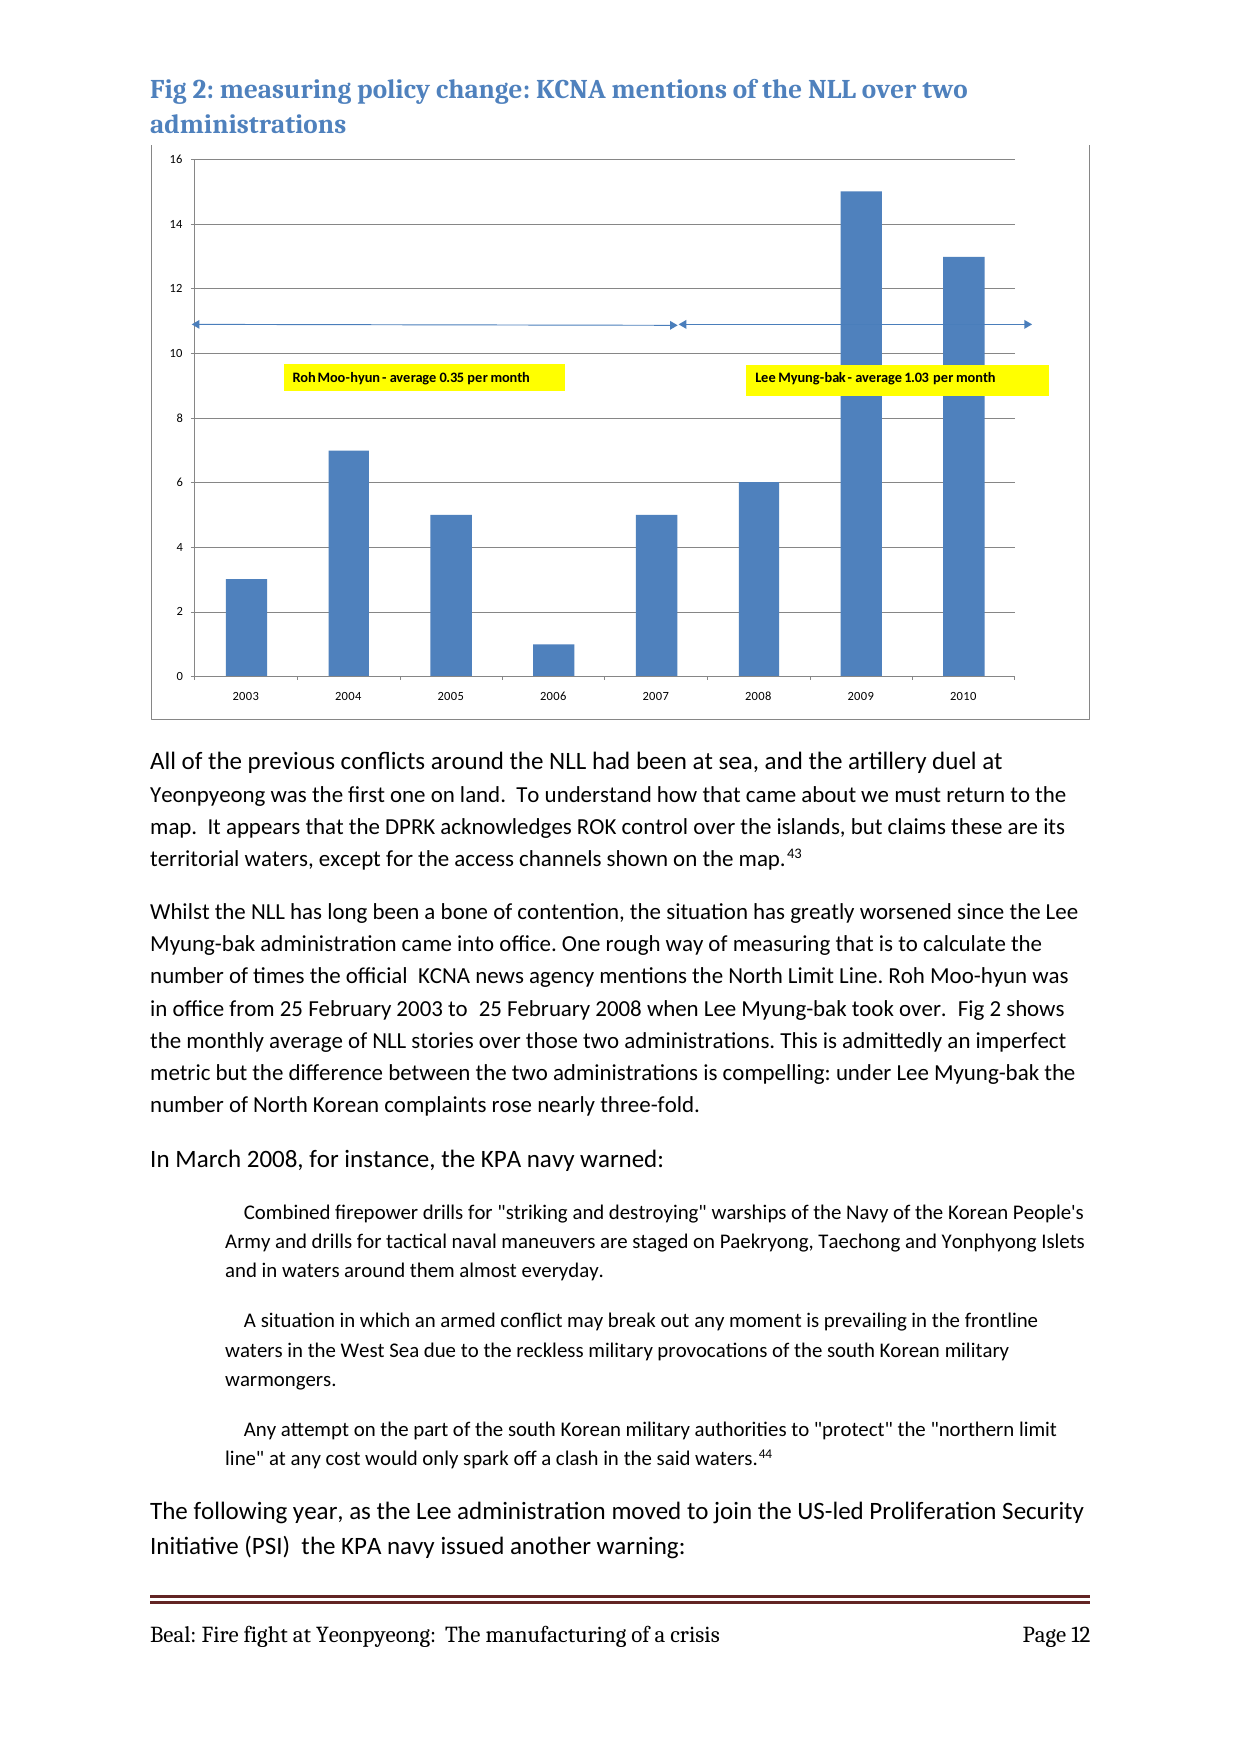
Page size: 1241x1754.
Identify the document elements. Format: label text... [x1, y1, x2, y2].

text Any attempt on the part of the south Korean military authorities to "protect" the "northern limit line" at any cost would only spark off a clash in the said waters. [225, 1416, 1090, 1471]
text The following year, as the Lee administration moved to join the US-led Proliferation Security Initiative (PSI) the KPA navy issued another warning: [150, 1495, 1090, 1561]
text Whilst the NLL has long been a bone of contention, the situation has greatly worsened since the Lee Myung-bak administration came into office. One rough way of measuring that is to calculate the number of times the official KCNA news agency mentions the North Limit Line. Roh Moo-hyun was in office from 25 February 2003 to 25 February 2008 when Lee Myung-bak took over. Fig 2 shows the monthly average of NLL stories over those two administrations. This is admittedly an imperfect metric but the difference between the two administrations is compelling: under Lee Myung-bak the number of North Korean complaints rose nearly three-fold. [150, 897, 1090, 1118]
subtitle Fig 2: measuring policy change: KCNA mentions of the NLL over two administrations [150, 74, 1090, 141]
text In March 2008, for instance, the KPA navy warned: [150, 1143, 1090, 1174]
text A situation in which an armed conflict may break out any moment is prevailing in the frontline waters in the West Sea due to the reckless military provocations of the south Korean military warmongers. [225, 1308, 1090, 1391]
text Combined firepower drills for "striking and destroying" warships of the Navy of the Korean People's Army and drills for tactical naval maneuvers are staged on Paekryong, Taechong and Yonphyong Islets and in waters around them almost everyday. [225, 1199, 1090, 1283]
text All of the previous conflicts around the NLL had been at sea, and the artillery duel at Yeonpyeong was the first one on land. To understand how that came about we must return to the map. It appears that the DPRK acknowledges ROK control over the islands, but claims these are its territorial waters, except for the access channels shown on the map. [150, 745, 1090, 872]
